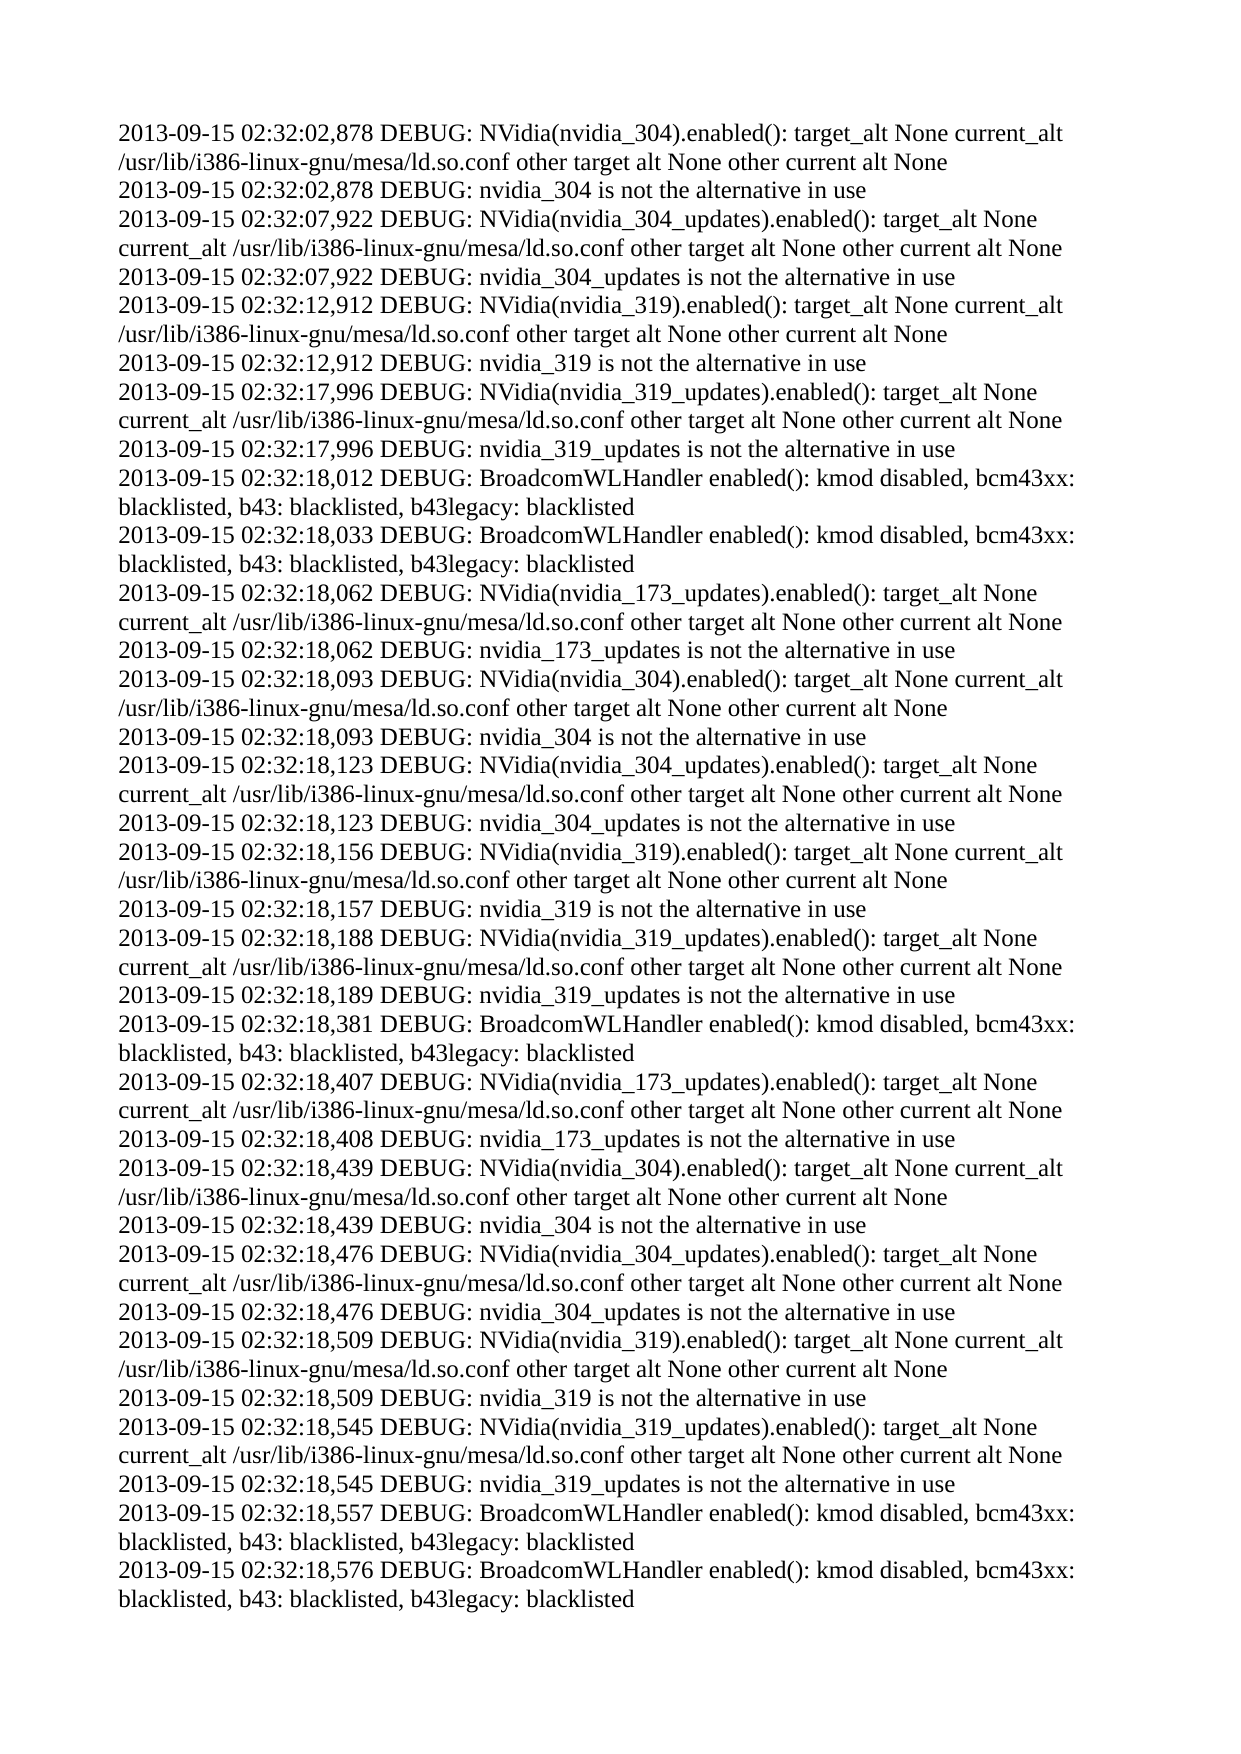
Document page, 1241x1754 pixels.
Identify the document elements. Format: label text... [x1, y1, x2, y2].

text 2013-09-15 02:32:18,476 DEBUG: NVidia(nvidia_304_updates).enabled(): target_alt None current_alt /usr/lib/i386-linux-gnu/mesa/ld.so.conf other target alt None other current alt None [118, 1239, 1122, 1297]
text 2013-09-15 02:32:18,545 DEBUG: NVidia(nvidia_319_updates).enabled(): target_alt None current_alt /usr/lib/i386-linux-gnu/mesa/ld.so.conf other target alt None other current alt None [118, 1412, 1122, 1469]
text 2013-09-15 02:32:18,062 DEBUG: NVidia(nvidia_173_updates).enabled(): target_alt None current_alt /usr/lib/i386-linux-gnu/mesa/ld.so.conf other target alt None other current alt None [118, 578, 1122, 636]
text 2013-09-15 02:32:18,439 DEBUG: nvidia_304 is not the alternative in use [118, 1211, 1122, 1239]
text 2013-09-15 02:32:17,996 DEBUG: nvidia_319_updates is not the alternative in use [118, 434, 1122, 463]
text 2013-09-15 02:32:18,062 DEBUG: nvidia_173_updates is not the alternative in use [118, 636, 1122, 664]
text 2013-09-15 02:32:18,476 DEBUG: nvidia_304_updates is not the alternative in use [118, 1297, 1122, 1326]
text 2013-09-15 02:32:07,922 DEBUG: NVidia(nvidia_304_updates).enabled(): target_alt None current_alt /usr/lib/i386-linux-gnu/mesa/ld.so.conf other target alt None other current alt None [118, 204, 1122, 262]
text 2013-09-15 02:32:02,878 DEBUG: nvidia_304 is not the alternative in use [118, 176, 1122, 204]
text 2013-09-15 02:32:18,408 DEBUG: nvidia_173_updates is not the alternative in use [118, 1124, 1122, 1153]
text 2013-09-15 02:32:18,012 DEBUG: BroadcomWLHandler enabled(): kmod disabled, bcm43xx: blacklisted, b43: blacklisted, b43legacy: blacklisted [118, 463, 1122, 521]
text 2013-09-15 02:32:18,123 DEBUG: nvidia_304_updates is not the alternative in use [118, 808, 1122, 837]
text 2013-09-15 02:32:18,509 DEBUG: NVidia(nvidia_319).enabled(): target_alt None current_alt /usr/lib/i386-linux-gnu/mesa/ld.so.conf other target alt None other current alt None [118, 1326, 1122, 1383]
text 2013-09-15 02:32:12,912 DEBUG: NVidia(nvidia_319).enabled(): target_alt None current_alt /usr/lib/i386-linux-gnu/mesa/ld.so.conf other target alt None other current alt None [118, 291, 1122, 348]
text 2013-09-15 02:32:12,912 DEBUG: nvidia_319 is not the alternative in use [118, 348, 1122, 377]
text 2013-09-15 02:32:18,557 DEBUG: BroadcomWLHandler enabled(): kmod disabled, bcm43xx: blacklisted, b43: blacklisted, b43legacy: blacklisted [118, 1498, 1122, 1556]
text 2013-09-15 02:32:18,188 DEBUG: NVidia(nvidia_319_updates).enabled(): target_alt None current_alt /usr/lib/i386-linux-gnu/mesa/ld.so.conf other target alt None other current alt None [118, 923, 1122, 981]
text 2013-09-15 02:32:18,157 DEBUG: nvidia_319 is not the alternative in use [118, 894, 1122, 923]
text 2013-09-15 02:32:18,545 DEBUG: nvidia_319_updates is not the alternative in use [118, 1469, 1122, 1498]
text 2013-09-15 02:32:18,093 DEBUG: NVidia(nvidia_304).enabled(): target_alt None current_alt /usr/lib/i386-linux-gnu/mesa/ld.so.conf other target alt None other current alt None [118, 664, 1122, 722]
text 2013-09-15 02:32:18,189 DEBUG: nvidia_319_updates is not the alternative in use [118, 981, 1122, 1009]
text 2013-09-15 02:32:18,576 DEBUG: BroadcomWLHandler enabled(): kmod disabled, bcm43xx: blacklisted, b43: blacklisted, b43legacy: blacklisted [118, 1556, 1122, 1613]
text 2013-09-15 02:32:18,033 DEBUG: BroadcomWLHandler enabled(): kmod disabled, bcm43xx: blacklisted, b43: blacklisted, b43legacy: blacklisted [118, 521, 1122, 578]
text 2013-09-15 02:32:02,878 DEBUG: NVidia(nvidia_304).enabled(): target_alt None current_alt /usr/lib/i386-linux-gnu/mesa/ld.so.conf other target alt None other current alt None [118, 118, 1122, 176]
text 2013-09-15 02:32:18,381 DEBUG: BroadcomWLHandler enabled(): kmod disabled, bcm43xx: blacklisted, b43: blacklisted, b43legacy: blacklisted [118, 1009, 1122, 1067]
text 2013-09-15 02:32:18,509 DEBUG: nvidia_319 is not the alternative in use [118, 1383, 1122, 1412]
text 2013-09-15 02:32:18,156 DEBUG: NVidia(nvidia_319).enabled(): target_alt None current_alt /usr/lib/i386-linux-gnu/mesa/ld.so.conf other target alt None other current alt None [118, 837, 1122, 894]
text 2013-09-15 02:32:18,123 DEBUG: NVidia(nvidia_304_updates).enabled(): target_alt None current_alt /usr/lib/i386-linux-gnu/mesa/ld.so.conf other target alt None other current alt None [118, 751, 1122, 808]
text 2013-09-15 02:32:18,093 DEBUG: nvidia_304 is not the alternative in use [118, 722, 1122, 751]
text 2013-09-15 02:32:07,922 DEBUG: nvidia_304_updates is not the alternative in use [118, 262, 1122, 291]
text 2013-09-15 02:32:18,407 DEBUG: NVidia(nvidia_173_updates).enabled(): target_alt None current_alt /usr/lib/i386-linux-gnu/mesa/ld.so.conf other target alt None other current alt None [118, 1067, 1122, 1124]
text 2013-09-15 02:32:17,996 DEBUG: NVidia(nvidia_319_updates).enabled(): target_alt None current_alt /usr/lib/i386-linux-gnu/mesa/ld.so.conf other target alt None other current alt None [118, 377, 1122, 434]
text 2013-09-15 02:32:18,439 DEBUG: NVidia(nvidia_304).enabled(): target_alt None current_alt /usr/lib/i386-linux-gnu/mesa/ld.so.conf other target alt None other current alt None [118, 1153, 1122, 1211]
